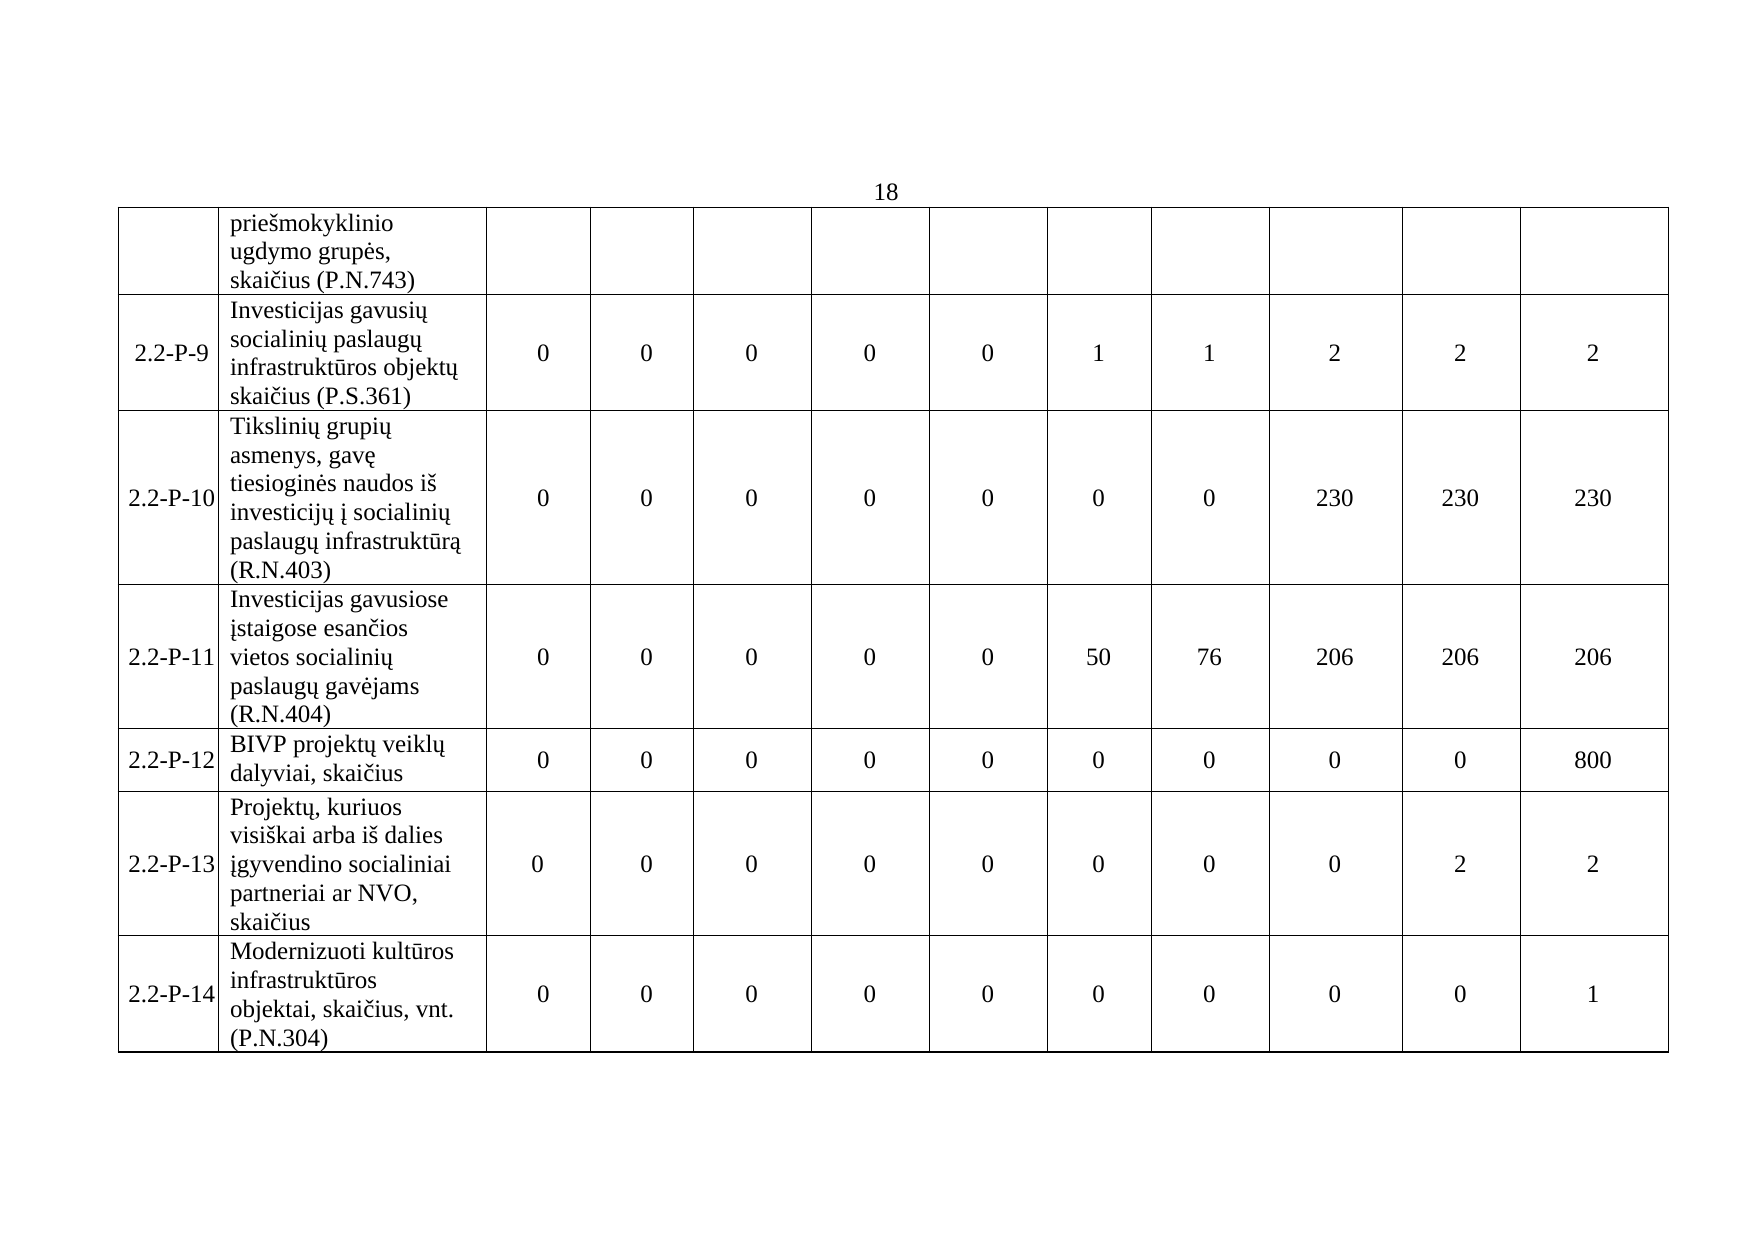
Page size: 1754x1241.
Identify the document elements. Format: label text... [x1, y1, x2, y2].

table_cell 0 [1403, 729, 1520, 791]
table_cell 0 [812, 295, 929, 410]
table_cell [1521, 208, 1668, 294]
table_cell Tikslinių grupių asmenys, gavę tiesioginės naudos iš investicijų į socialinių paslaugų infrastruktūrą (R.N.403) [219, 411, 486, 583]
table_cell 0 [591, 792, 693, 935]
table_cell 0 [694, 792, 811, 935]
table_cell [694, 208, 811, 294]
table_cell 0 [1048, 411, 1151, 583]
table_cell 230 [1521, 411, 1668, 583]
table_cell [1270, 208, 1402, 294]
table_cell 0 [487, 295, 590, 410]
table_cell 0 [487, 792, 590, 935]
table_cell 0 [1403, 936, 1520, 1051]
table_cell 230 [1403, 411, 1520, 583]
table_cell 0 [694, 729, 811, 791]
table_cell 2.2-P-11 [119, 585, 218, 728]
table_cell 0 [930, 729, 1047, 791]
table_cell 50 [1048, 585, 1151, 728]
table_cell [930, 208, 1047, 294]
table_cell 0 [487, 411, 590, 583]
table_cell 0 [1270, 936, 1402, 1051]
table_cell 2 [1270, 295, 1402, 410]
table_cell 0 [694, 936, 811, 1051]
table_cell 206 [1403, 585, 1520, 728]
table_cell 0 [591, 729, 693, 791]
table_cell 2 [1521, 792, 1668, 935]
table_cell priešmokyklinio ugdymo grupės, skaičius (P.N.743) [219, 208, 486, 294]
table_cell 0 [1048, 729, 1151, 791]
table_cell 0 [487, 585, 590, 728]
table_cell [812, 208, 929, 294]
table_cell 0 [487, 936, 590, 1051]
table_cell 0 [694, 411, 811, 583]
table_cell 2.2-P-13 [119, 792, 218, 935]
table_cell 0 [930, 936, 1047, 1051]
table_cell [119, 208, 218, 294]
table_cell Modernizuoti kultūros infrastruktūros objektai, skaičius, vnt. (P.N.304) [219, 936, 486, 1051]
table_cell 0 [812, 585, 929, 728]
table_cell 0 [812, 411, 929, 583]
table_cell 1 [1521, 936, 1668, 1051]
table_cell 2 [1521, 295, 1668, 410]
table_cell 0 [812, 729, 929, 791]
table_cell [487, 208, 590, 294]
table_cell 0 [591, 585, 693, 728]
table_cell 800 [1521, 729, 1668, 791]
table_cell 1 [1152, 295, 1269, 410]
table_cell 0 [591, 295, 693, 410]
table_cell 2 [1403, 295, 1520, 410]
table_cell 0 [930, 295, 1047, 410]
table_cell 206 [1270, 585, 1402, 728]
table_cell 206 [1521, 585, 1668, 728]
table_cell 2.2-P-9 [119, 295, 218, 410]
table_cell 0 [930, 585, 1047, 728]
table_cell Investicijas gavusių socialinių paslaugų infrastruktūros objektų skaičius (P.S.361) [219, 295, 486, 410]
table_cell 0 [591, 936, 693, 1051]
table_cell BIVP projektų veiklų dalyviai, skaičius [219, 729, 486, 791]
table_cell 0 [930, 792, 1047, 935]
table_cell 0 [694, 585, 811, 728]
table_cell 0 [591, 411, 693, 583]
table_cell 0 [487, 729, 590, 791]
table_cell 0 [812, 792, 929, 935]
table_cell 0 [1152, 411, 1269, 583]
table_cell 0 [694, 295, 811, 410]
table_cell 0 [1048, 792, 1151, 935]
table_cell [1403, 208, 1520, 294]
table_cell 0 [1270, 792, 1402, 935]
table_cell 0 [1270, 729, 1402, 791]
table_cell 0 [812, 936, 929, 1051]
table_cell 2.2-P-10 [119, 411, 218, 583]
table_cell 0 [1048, 936, 1151, 1051]
table_cell 2.2-P-12 [119, 729, 218, 791]
table_cell [1152, 208, 1269, 294]
table_cell 0 [1152, 936, 1269, 1051]
table_cell 0 [1152, 729, 1269, 791]
table_cell 0 [1152, 792, 1269, 935]
table_cell 1 [1048, 295, 1151, 410]
table_cell 2 [1403, 792, 1520, 935]
table_cell [1048, 208, 1151, 294]
table_cell 0 [930, 411, 1047, 583]
table_cell 2.2-P-14 [119, 936, 218, 1051]
table_cell Investicijas gavusiose įstaigose esančios vietos socialinių paslaugų gavėjams (R.N.404) [219, 585, 486, 728]
table_cell 76 [1152, 585, 1269, 728]
table_cell [591, 208, 693, 294]
table_cell 230 [1270, 411, 1402, 583]
table_cell Projektų, kuriuos visiškai arba iš dalies įgyvendino socialiniai partneriai ar NVO, skaičius [219, 792, 486, 935]
